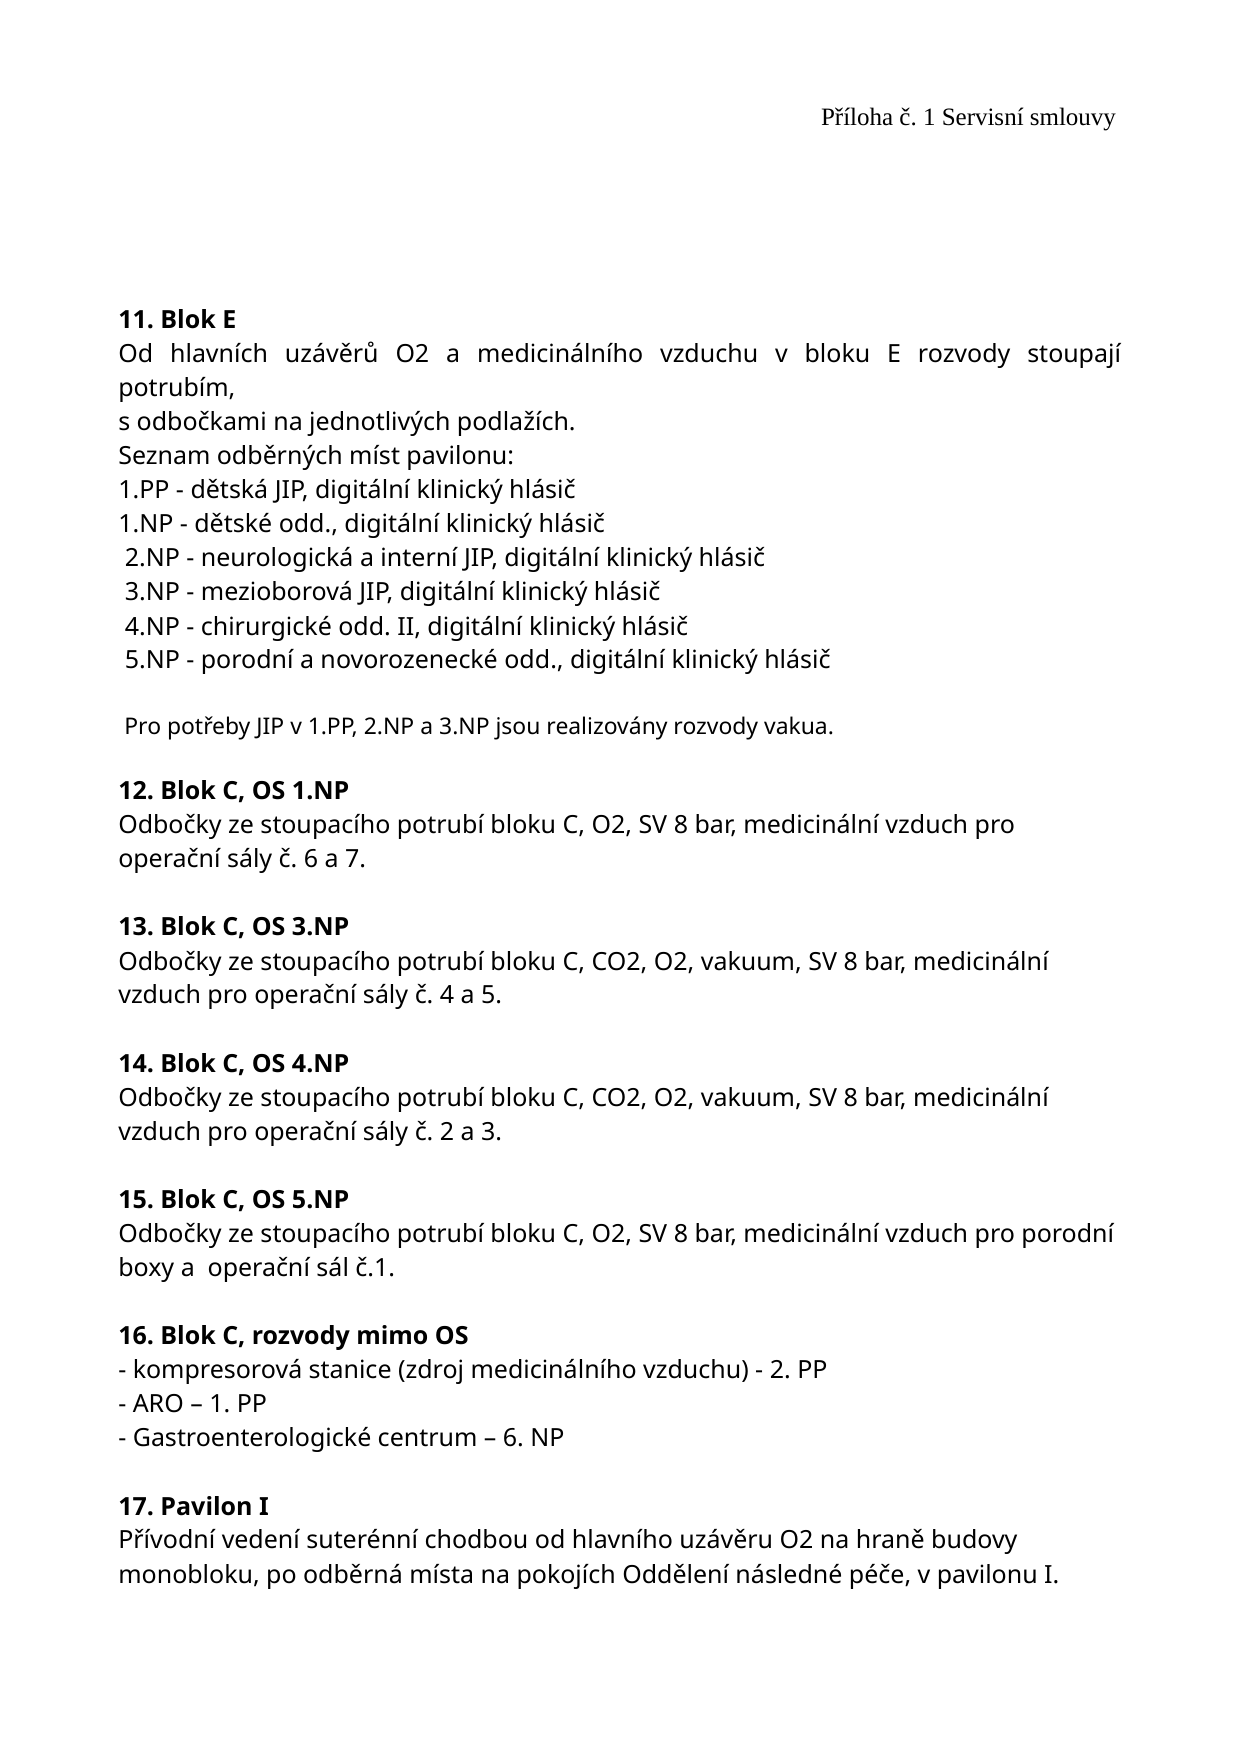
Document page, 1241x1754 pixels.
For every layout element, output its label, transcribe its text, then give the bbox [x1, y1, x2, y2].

text 5.NP - porodní a novorozenecké odd., digitální klinický hlásič [118, 642, 1122, 676]
text 11. Blok E [118, 302, 1122, 336]
text 15. Blok C, OS 5.NP [118, 1182, 1122, 1216]
text 16. Blok C, rozvody mimo OS [118, 1318, 1122, 1352]
text 1.PP - dětská JIP, digitální klinický hlásič [118, 472, 1122, 506]
text 12. Blok C, OS 1.NP [118, 773, 1122, 807]
text Odbočky ze stoupacího potrubí bloku C, CO2, O2, vakuum, SV 8 bar, medicinální vzduch pro operační sály č. 2 a 3. [118, 1079, 1122, 1147]
text Odbočky ze stoupacího potrubí bloku C, O2, SV 8 bar, medicinální vzduch pro operační sály č. 6 a 7. [118, 807, 1122, 875]
text Přívodní vedení suterénní chodbou od hlavního uzávěru O2 na hraně budovy monobloku, po odběrná místa na pokojích Oddělení následné péče, v pavilonu I. [118, 1522, 1122, 1590]
text 14. Blok C, OS 4.NP [118, 1045, 1122, 1079]
text 13. Blok C, OS 3.NP [118, 909, 1122, 943]
text Od hlavních uzávěrů O2 a medicinálního vzduchu v bloku E rozvody stoupají potrubím, [118, 336, 1122, 404]
text - ARO – 1. PP [118, 1386, 1122, 1420]
text 3.NP - mezioborová JIP, digitální klinický hlásič [118, 574, 1122, 608]
text Seznam odběrných míst pavilonu: [118, 438, 1122, 472]
text - kompresorová stanice (zdroj medicinálního vzduchu) - 2. PP [118, 1352, 1122, 1386]
text Odbočky ze stoupacího potrubí bloku C, CO2, O2, vakuum, SV 8 bar, medicinální vzduch pro operační sály č. 4 a 5. [118, 943, 1122, 1011]
text s odbočkami na jednotlivých podlažích. [118, 404, 1122, 438]
text 1.NP - dětské odd., digitální klinický hlásič [118, 506, 1122, 540]
text Odbočky ze stoupacího potrubí bloku C, O2, SV 8 bar, medicinální vzduch pro porodní boxy a operační sál č.1. [118, 1216, 1122, 1284]
text 4.NP - chirurgické odd. II, digitální klinický hlásič [118, 608, 1122, 642]
text 17. Pavilon I [118, 1488, 1122, 1522]
text 2.NP - neurologická a interní JIP, digitální klinický hlásič [118, 540, 1122, 574]
text - Gastroenterologické centrum – 6. NP [118, 1420, 1122, 1454]
text Pro potřeby JIP v 1.PP, 2.NP a 3.NP jsou realizovány rozvody vakua. [118, 710, 1122, 742]
